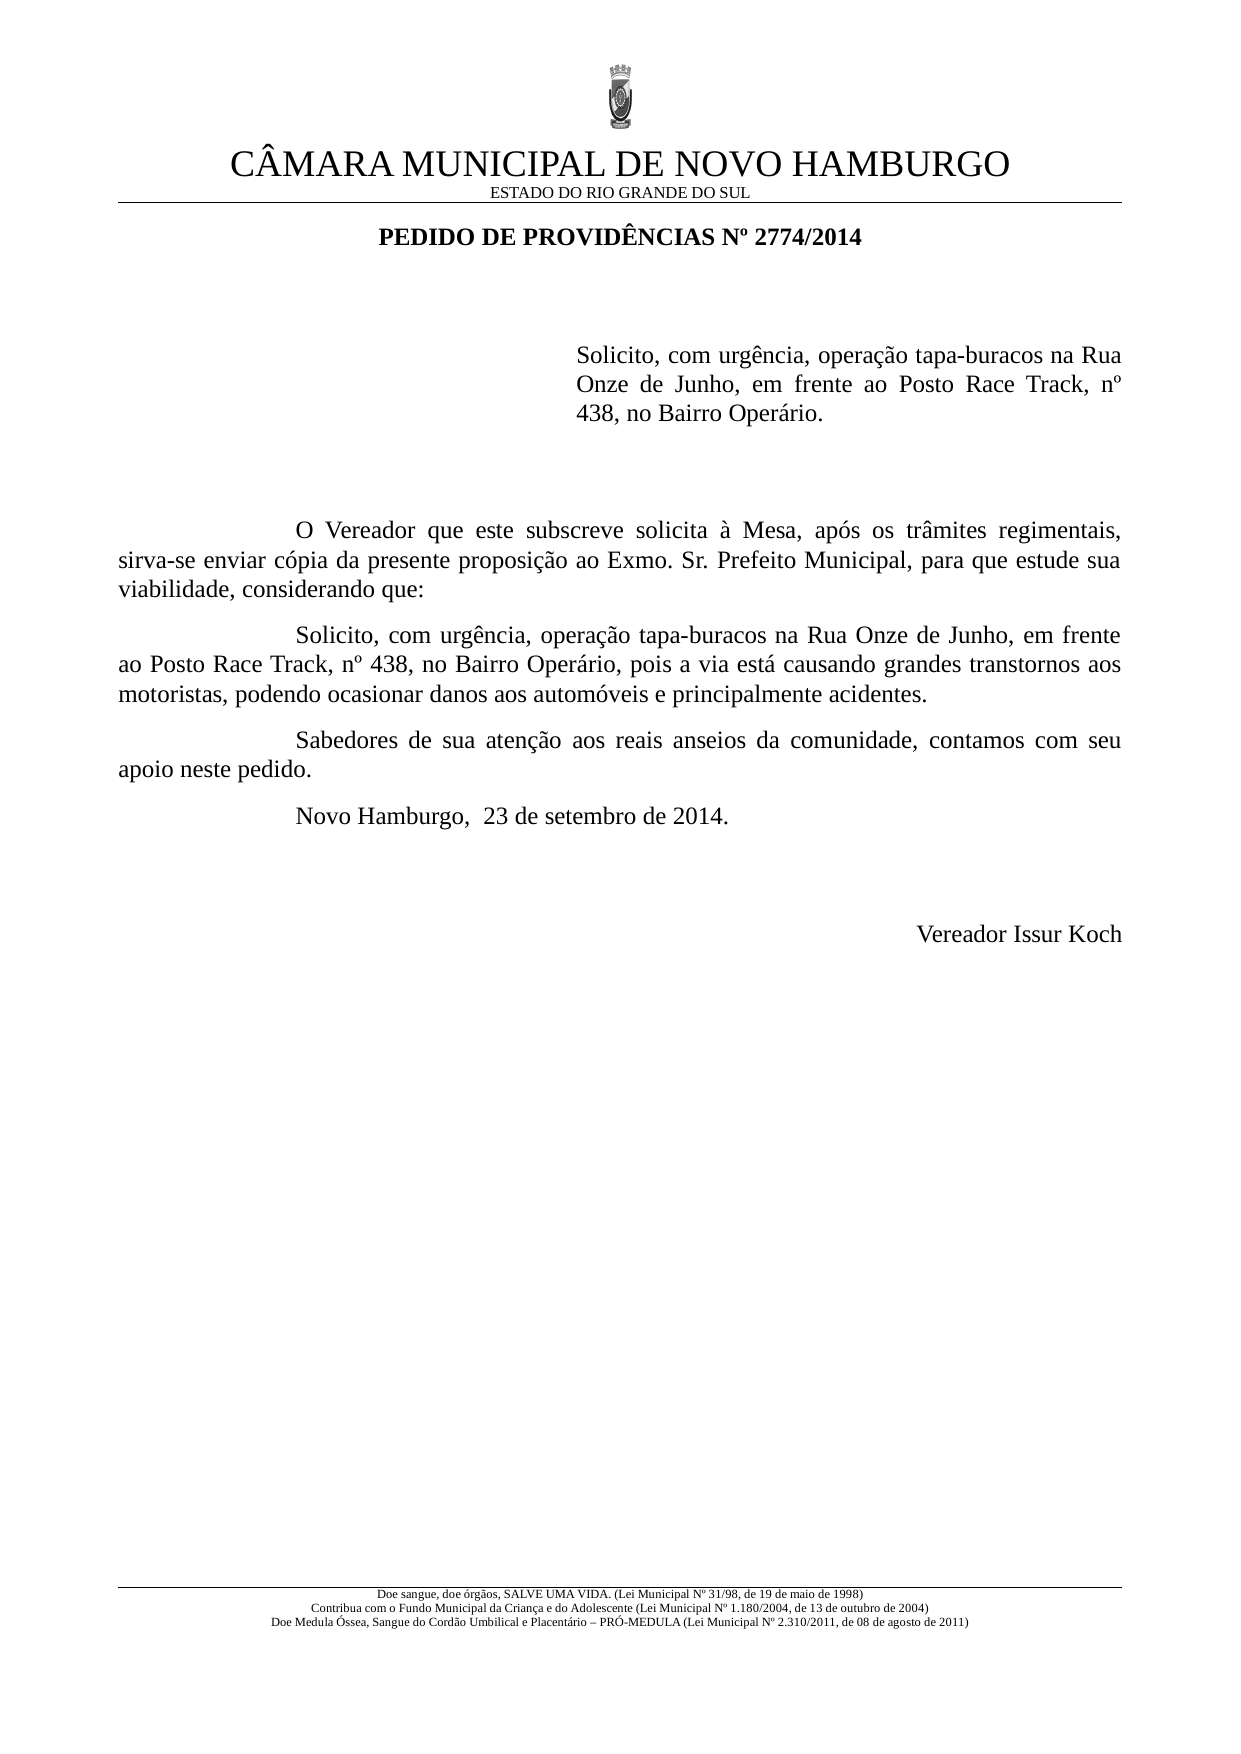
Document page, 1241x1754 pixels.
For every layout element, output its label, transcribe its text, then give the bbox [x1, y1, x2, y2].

text CÂMARA MUNICIPAL DE NOVO HAMBURGO [118, 141, 1122, 184]
text O Vereador que este subscreve solicita à Mesa, após os trâmites regimentais, sirva-se enviar cópia da presente proposição ao Exmo. Sr. Prefeito Municipal, para que estude sua viabilidade, considerando que: [118, 515, 1122, 603]
text PEDIDO DE PROVIDÊNCIAS Nº 2774/2014 [118, 222, 1122, 251]
text Doe sangue, doe órgãos, SALVE UMA VIDA. (Lei Municipal Nº 31/98, de 19 de maio de 1998) [118, 1588, 1122, 1601]
text Contribua com o Fundo Municipal da Criança e do Adolescente (Lei Municipal Nº 1.180/2004, de 13 de outubro de 2004) [118, 1601, 1122, 1615]
text Solicito, com urgência, operação tapa-buracos na Rua Onze de Junho, em frente ao Posto Race Track, nº 438, no Bairro Operário. [576, 340, 1122, 427]
text Solicito, com urgência, operação tapa-buracos na Rua Onze de Junho, em frente ao Posto Race Track, nº 438, no Bairro Operário, pois a via está causando grandes transtornos aos motoristas, podendo ocasionar danos aos automóveis e principalmente acidentes. [118, 620, 1122, 707]
text Novo Hamburgo, 23 de setembro de 2014. [118, 801, 1122, 830]
text Vereador Issur Koch [118, 919, 1122, 948]
text Sabedores de sua atenção aos reais anseios da comunidade, contamos com seu apoio neste pedido. [118, 725, 1122, 783]
text ESTADO DO RIO GRANDE DO SUL [118, 184, 1122, 202]
text Doe Medula Óssea, Sangue do Cordão Umbilical e Placentário – PRÓ-MEDULA (Lei Municipal Nº 2.310/2011, de 08 de agosto de 2011) [118, 1615, 1122, 1629]
